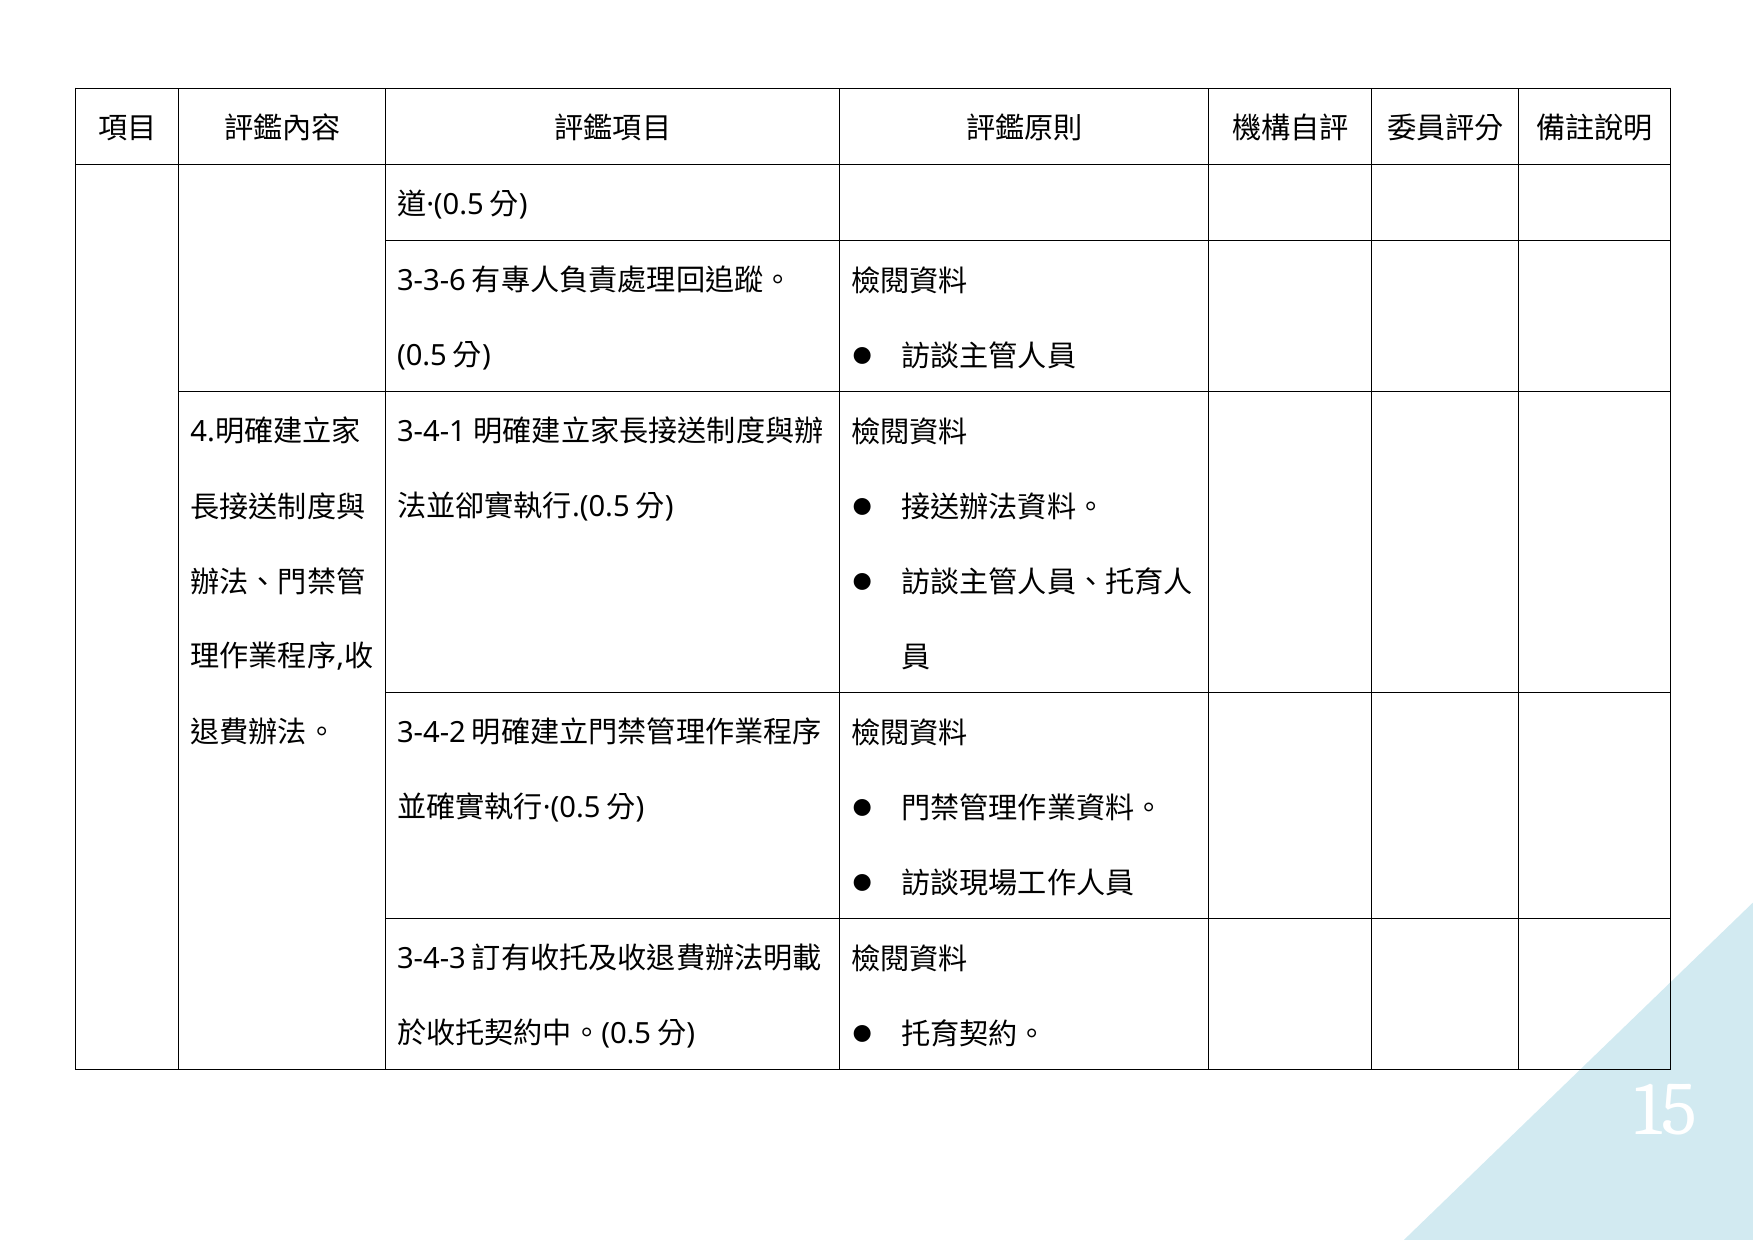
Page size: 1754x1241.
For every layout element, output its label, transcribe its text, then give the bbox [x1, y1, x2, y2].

table_header 項目 [76, 89, 178, 164]
table_cell [840, 165, 1208, 240]
table_header 評鑑內容 [179, 89, 385, 164]
table_cell 道·(0.5分) [386, 165, 839, 240]
table_cell [1209, 693, 1371, 918]
table_cell 檢閱資料 托育契約。 [840, 919, 1208, 1069]
table_cell 3-4-2明確建立門禁管理作業程序並確實執行·(0.5分) [386, 693, 839, 918]
table_cell [1519, 165, 1670, 240]
table_cell 3-3-6有專人負責處理回追蹤。(0.5分) [386, 241, 839, 391]
table_cell [1519, 392, 1670, 692]
table_cell [1519, 919, 1670, 1069]
table_cell [1519, 693, 1670, 918]
table_cell [1209, 241, 1371, 391]
table_cell [1372, 165, 1518, 240]
table_cell 3-4-3訂有收托及收退費辦法明載於收托契約中。(0.5分) [386, 919, 839, 1069]
table_cell [1372, 693, 1518, 918]
table_cell [1519, 241, 1670, 391]
table_header 備註說明 [1519, 89, 1670, 164]
table_header 評鑑項目 [386, 89, 839, 164]
table_cell 檢閱資料 訪談主管人員 [840, 241, 1208, 391]
table_header 機構自評 [1209, 89, 1371, 164]
table_cell [1372, 919, 1518, 1069]
table_cell 4.明確建立家長接送制度與辦法、門禁管理作業程序,收退費辦法。 [179, 392, 385, 1069]
table_cell [1372, 241, 1518, 391]
table_cell [1372, 392, 1518, 692]
table_cell 檢閱資料 接送辦法資料。 訪談主管人員、托育人員 [840, 392, 1208, 692]
table_header 評鑑原則 [840, 89, 1208, 164]
table_cell 3-4-1 明確建立家長接送制度與辦法並卻實執行.(0.5分) [386, 392, 839, 692]
table_header 委員評分 [1372, 89, 1518, 164]
table_cell [1209, 392, 1371, 692]
table_cell 檢閱資料 門禁管理作業資料。 訪談現場工作人員 [840, 693, 1208, 918]
table_cell [1209, 919, 1371, 1069]
table_cell [1209, 165, 1371, 240]
